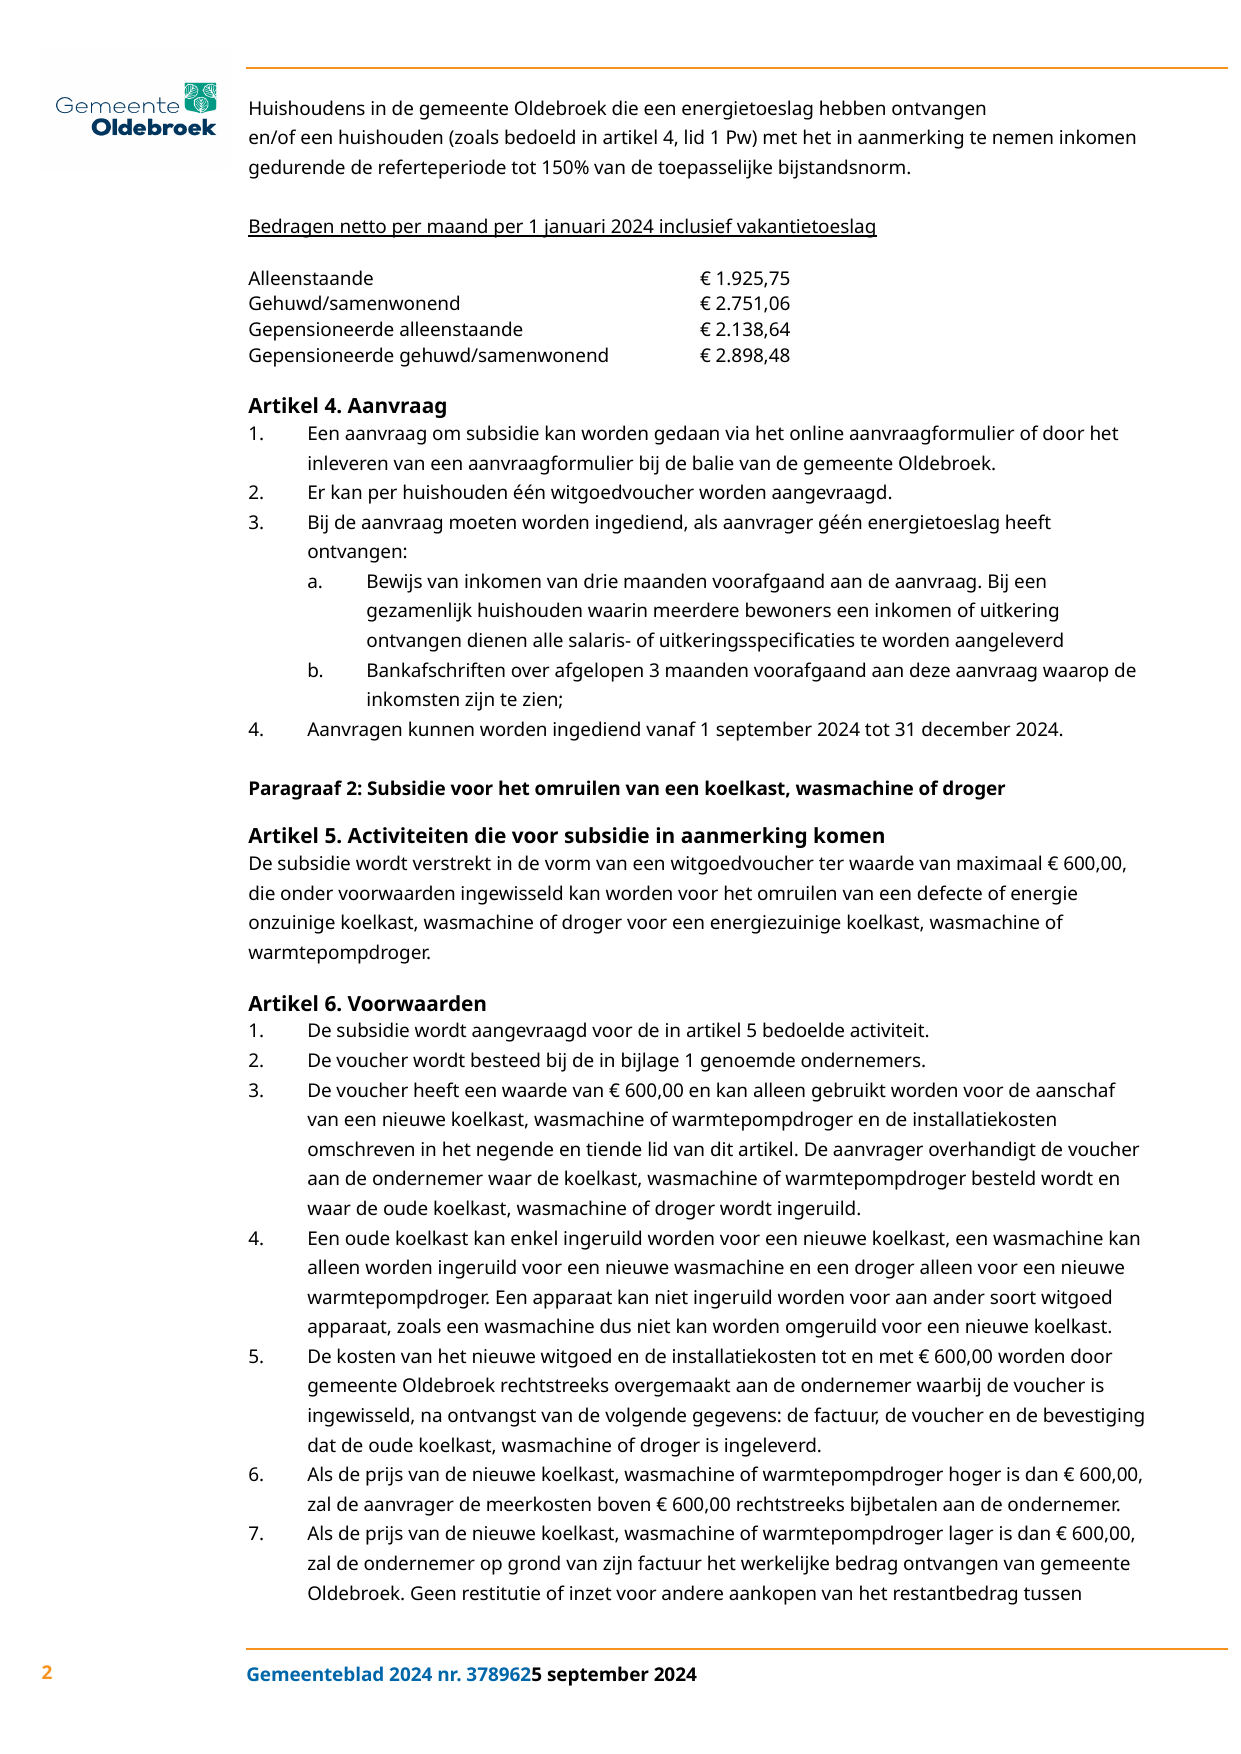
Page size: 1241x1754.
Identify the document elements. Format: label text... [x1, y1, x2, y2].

text en/of een huishouden (zoals bedoeld in artikel 4, lid 1 Pw) met het in aanmerking te nemen inkomen gedurende de referteperiode tot 150% van de toepasselijke bijstandsnorm. [248, 124, 1152, 180]
text Artikel 6. Voorwaarden [248, 989, 1152, 1018]
text Huishoudens in de gemeente Oldebroek die een energietoeslag hebben ontvangen [248, 95, 1152, 121]
list De voucher wordt besteed bij de in bijlage 1 genoemde ondernemers. [248, 1047, 1152, 1073]
list Een oude koelkast kan enkel ingeruild worden voor een nieuwe koelkast, een wasmachine kan alleen worden ingeruild voor een nieuwe wasmachine en een droger alleen voor een nieuwe warmtepompdroger. Een apparaat kan niet ingeruild worden voor aan ander soort witgoed apparaat, zoals een wasmachine dus niet kan worden omgeruild voor een nieuwe koelkast. [248, 1225, 1152, 1339]
text Artikel 4. Aanvraag [248, 392, 1152, 420]
list Als de prijs van de nieuwe koelkast, wasmachine of warmtepompdroger lager is dan € 600,00, zal de ondernemer op grond van zijn factuur het werkelijke bedrag ontvangen van gemeente Oldebroek. Geen restitutie of inzet voor andere aankopen van het restantbedrag tussen [248, 1521, 1152, 1606]
list Bij de aanvraag moeten worden ingediend, als aanvrager géén energietoeslag heeft ontvangen: [248, 509, 1152, 564]
table_cell € 2.751,06 [700, 290, 1152, 316]
list De subsidie wordt aangevraagd voor de in artikel 5 bedoelde activiteit. [248, 1018, 1152, 1043]
text Paragraaf 2: Subsidie voor het omruilen van een koelkast, wasmachine of droger [248, 775, 1152, 801]
table_cell Gehuwd/samenwonend [248, 290, 700, 316]
table_cell [248, 239, 700, 265]
list Er kan per huishouden één witgoedvoucher worden aangevraagd. [248, 479, 1152, 505]
list Bankafschriften over afgelopen 3 maanden voorafgaand aan deze aanvraag waarop de inkomsten zijn te zien; [307, 657, 1152, 712]
list Als de prijs van de nieuwe koelkast, wasmachine of warmtepompdroger hoger is dan € 600,00, zal de aanvrager de meerkosten boven € 600,00 rechtstreeks bijbetalen aan de ondernemer. [248, 1461, 1152, 1517]
table_cell € 2.138,64 [700, 316, 1152, 342]
table_cell Gepensioneerde gehuwd/samenwonend [248, 342, 700, 368]
list Een aanvraag om subsidie kan worden gedaan via het online aanvraagformulier of door het inleveren van een aanvraagformulier bij de balie van de gemeente Oldebroek. [248, 420, 1152, 475]
list Aanvragen kunnen worden ingediend vanaf 1 september 2024 tot 31 december 2024. [248, 716, 1152, 742]
text Artikel 5. Activiteiten die voor subsidie in aanmerking komen [248, 822, 1152, 850]
table_cell € 1.925,75 [700, 265, 1152, 290]
list Bewijs van inkomen van drie maanden voorafgaand aan de aanvraag. Bij een gezamenlijk huishouden waarin meerdere bewoners een inkomen of uitkering ontvangen dienen alle salaris- of uitkeringsspecificaties te worden aangeleverd [307, 568, 1152, 653]
table_cell € 2.898,48 [700, 342, 1152, 368]
text De subsidie wordt verstrekt in de vorm van een witgoedvoucher ter waarde van maximaal € 600,00, die onder voorwaarden ingewisseld kan worden voor het omruilen van een defecte of energie onzuinige koelkast, wasmachine of droger voor een energiezuinige koelkast, wasmachine of warmtepompdroger. [248, 850, 1152, 964]
picture [41, 47, 231, 172]
list De voucher heeft een waarde van € 600,00 en kan alleen gebruikt worden voor de aanschaf van een nieuwe koelkast, wasmachine of warmtepompdroger en de installatiekosten omschreven in het negende en tiende lid van dit artikel. De aanvrager overhandigt de voucher aan de ondernemer waar de koelkast, wasmachine of warmtepompdroger besteld wordt en waar de oude koelkast, wasmachine of droger wordt ingeruild. [248, 1077, 1152, 1221]
list De kosten van het nieuwe witgoed en de installatiekosten tot en met € 600,00 worden door gemeente Oldebroek rechtstreeks overgemaakt aan de ondernemer waarbij de voucher is ingewisseld, na ontvangst van de volgende gegevens: de factuur, de voucher en de bevestiging dat de oude koelkast, wasmachine of droger is ingeleverd. [248, 1343, 1152, 1458]
table_cell Gepensioneerde alleenstaande [248, 316, 700, 342]
table_cell Alleenstaande [248, 265, 700, 290]
table_cell [700, 239, 1152, 265]
table_header Bedragen netto per maand per 1 januari 2024 inclusief vakantietoeslag [248, 213, 1152, 239]
